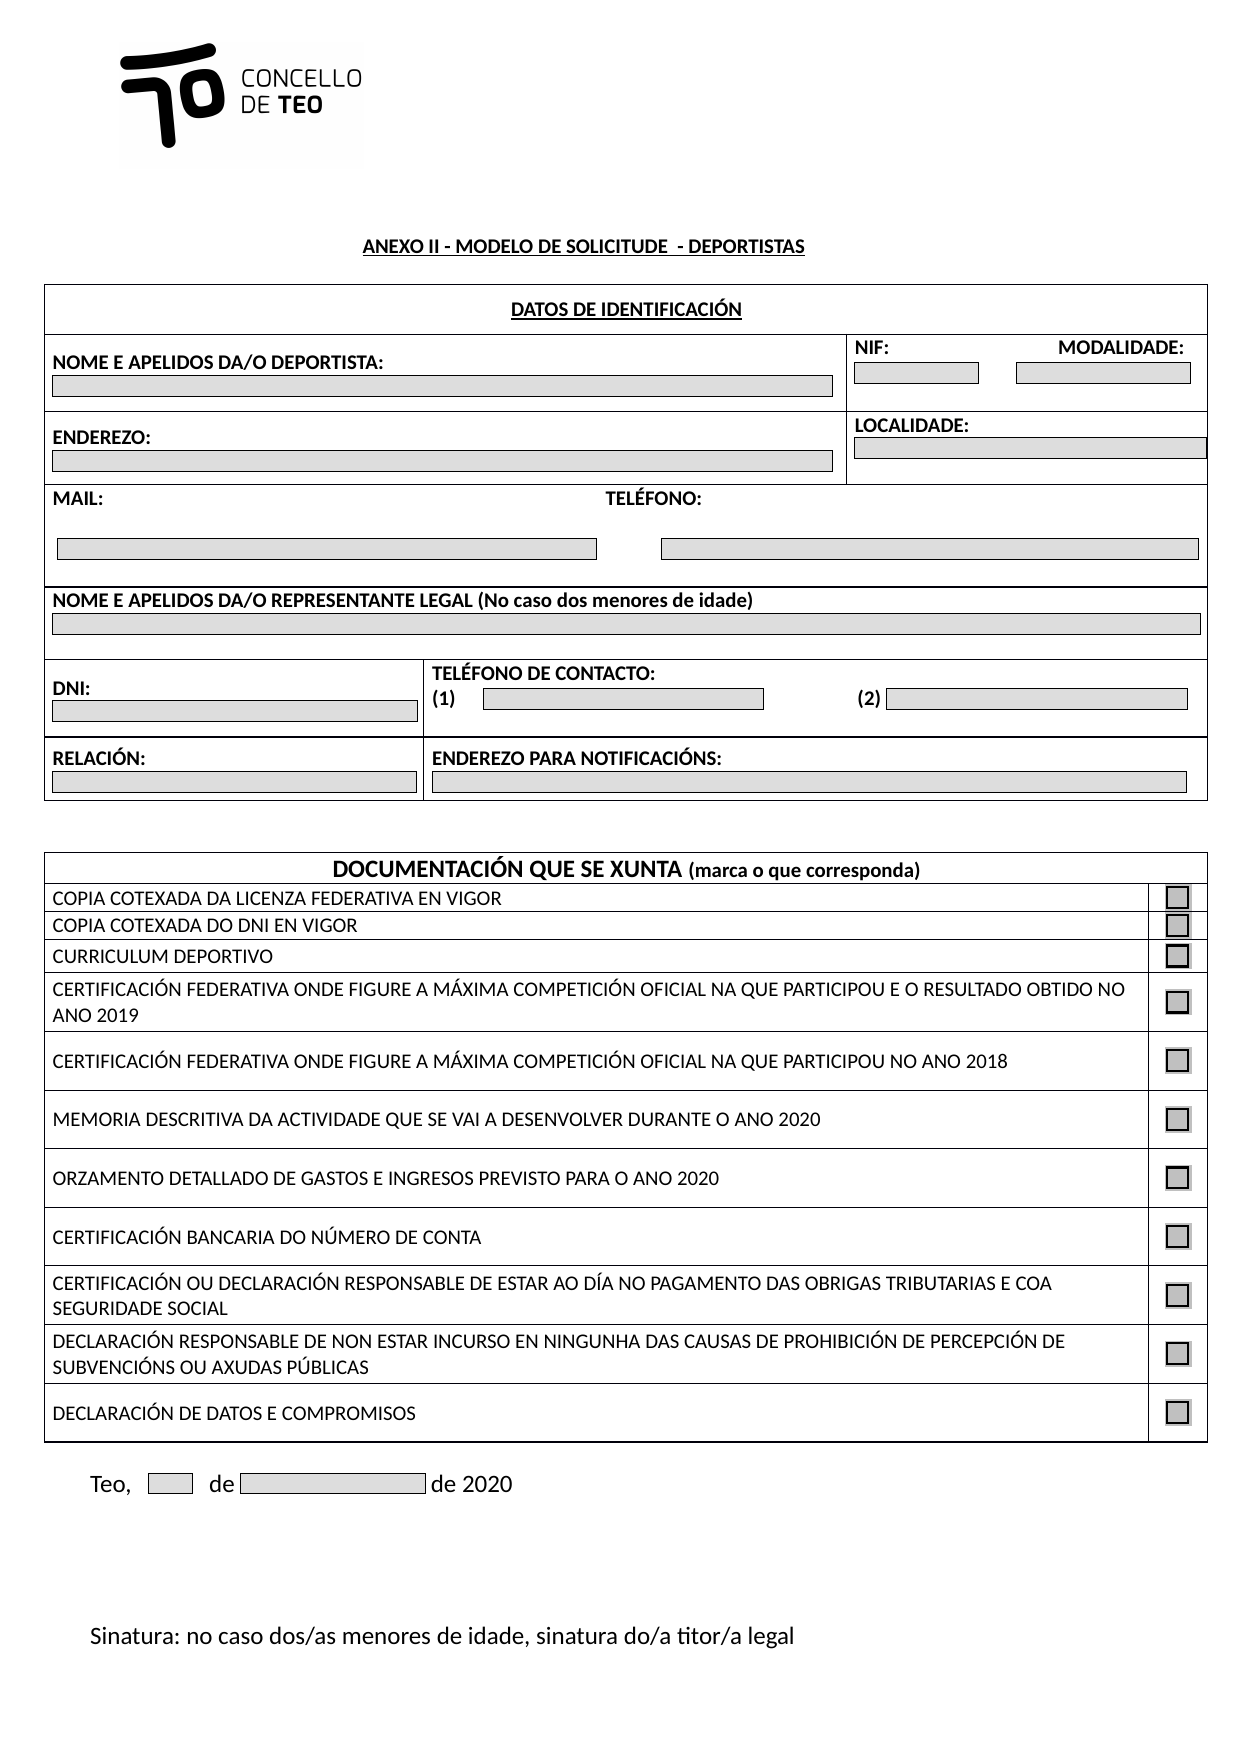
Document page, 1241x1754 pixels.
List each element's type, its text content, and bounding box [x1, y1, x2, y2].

table_cell ENDEREZO: [45, 412, 846, 484]
text Sinatura: no caso dos/as menores de idade, sinatura do/a titor/a legal [45, 1620, 1123, 1651]
table_cell [1149, 1384, 1207, 1441]
table_cell [1192, 912, 1207, 939]
table_cell [1149, 1032, 1207, 1089]
table_header DOCUMENTACIÓN QUE SE XUNTA (marca o que corresponda) [45, 853, 1207, 883]
table_cell COPIA COTEXADA DO DNI EN VIGOR [45, 912, 1148, 939]
table_cell LOCALIDADE: [847, 412, 1207, 484]
table_cell [1149, 1149, 1207, 1207]
table_cell [1149, 940, 1207, 972]
table_cell MEMORIA DESCRITIVA DA ACTIVIDADE QUE SE VAI A DESENVOLVER DURANTE O ANO 2020 [45, 1091, 1148, 1148]
table_cell CERTIFICACIÓN FEDERATIVA ONDE FIGURE A MÁXIMA COMPETICIÓN OFICIAL NA QUE PARTICIPOU NO ANO 2018 [45, 1032, 1148, 1089]
table_cell [1192, 884, 1207, 911]
table_cell MAIL: TELÉFONO: [45, 485, 1207, 586]
table_cell COPIA COTEXADA DA LICENZA FEDERATIVA EN VIGOR [45, 884, 1148, 911]
table_cell ORZAMENTO DETALLADO DE GASTOS E INGRESOS PREVISTO PARA O ANO 2020 [45, 1149, 1148, 1207]
table_cell NIF: MODALIDADE: [847, 335, 1207, 411]
table_cell DECLARACIÓN DE DATOS E COMPROMISOS [45, 1384, 1148, 1441]
table_cell NOME E APELIDOS DA/O DEPORTISTA: [45, 335, 846, 411]
table_cell DECLARACIÓN RESPONSABLE DE NON ESTAR INCURSO EN NINGUNHA DAS CAUSAS DE PROHIBICIÓN DE PERCEPCIÓN DE SUBVENCIÓNS OU AXUDAS PÚBLICAS [45, 1325, 1148, 1383]
table_cell CERTIFICACIÓN FEDERATIVA ONDE FIGURE A MÁXIMA COMPETICIÓN OFICIAL NA QUE PARTICIPOU E O RESULTADO OBTIDO NO ANO 2019 [45, 973, 1148, 1031]
table_header DATOS DE IDENTIFICACIÓN [45, 285, 1207, 333]
table_cell [1149, 912, 1165, 939]
table_cell CERTIFICACIÓN BANCARIA DO NÚMERO DE CONTA [45, 1208, 1148, 1265]
text ANEXO II - MODELO DE SOLICITUDE - DEPORTISTAS [45, 233, 1123, 258]
table_cell ENDEREZO PARA NOTIFICACIÓNS: [424, 738, 1207, 800]
table_cell [1149, 1325, 1207, 1383]
table_cell [1149, 884, 1165, 911]
table_cell RELACIÓN: [45, 738, 423, 800]
table_cell NOME E APELIDOS DA/O REPRESENTANTE LEGAL (No caso dos menores de idade) [45, 588, 1207, 659]
table_cell CURRICULUM DEPORTIVO [45, 940, 1148, 972]
table_cell CERTIFICACIÓN OU DECLARACIÓN RESPONSABLE DE ESTAR AO DÍA NO PAGAMENTO DAS OBRIGAS TRIBUTARIAS E COA SEGURIDADE SOCIAL [45, 1266, 1148, 1324]
table_cell [1149, 1266, 1207, 1324]
table_cell [1149, 1208, 1207, 1265]
table_cell [1149, 973, 1207, 1031]
table_cell DNI: [45, 660, 423, 736]
text Teo, de de 2020 [45, 1468, 1123, 1498]
table_cell TELÉFONO DE CONTACTO: (1) (2) [424, 660, 1207, 736]
picture [119, 42, 364, 169]
table_cell [1149, 1091, 1207, 1148]
